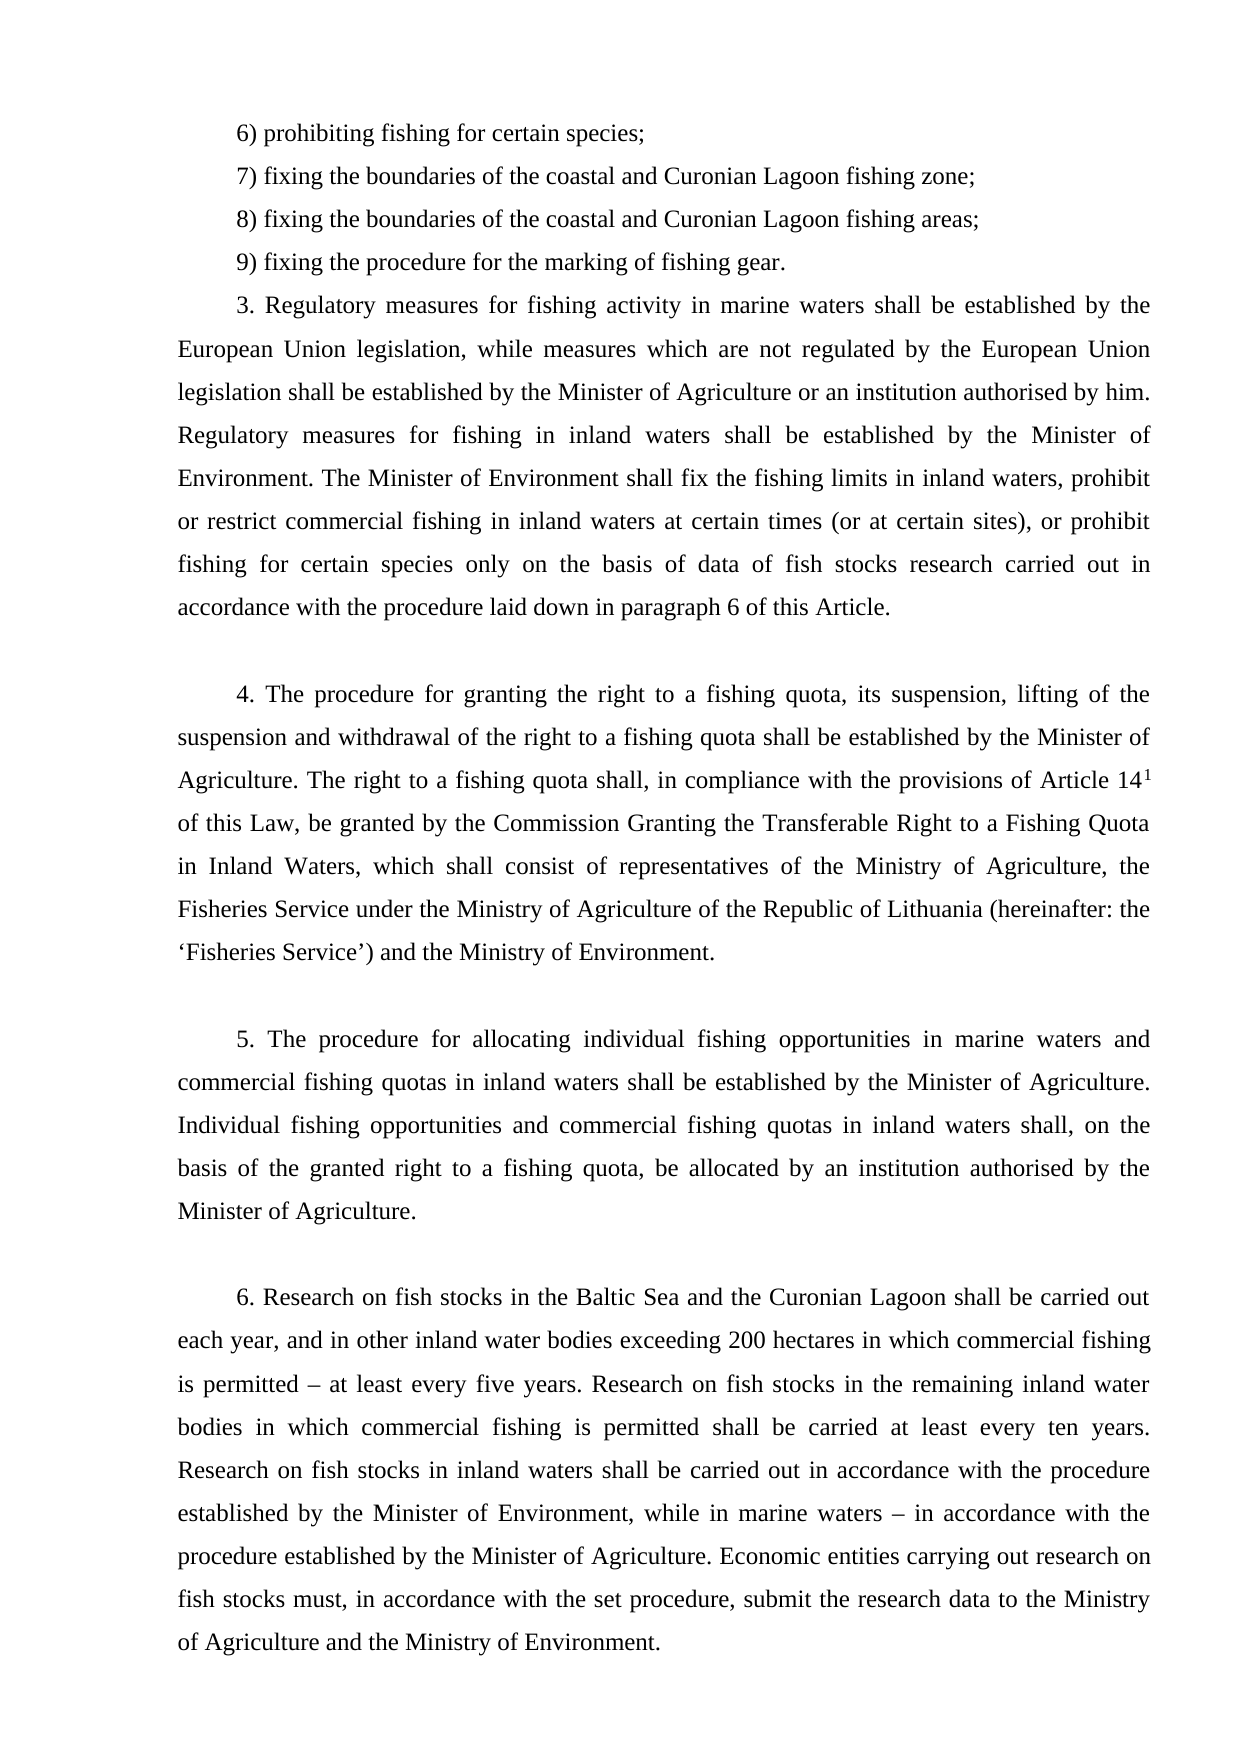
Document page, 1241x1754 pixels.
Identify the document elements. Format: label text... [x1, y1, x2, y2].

text 6) prohibiting fishing for certain species; [177, 118, 1152, 147]
text 5. The procedure for allocating individual fishing opportunities in marine waters and commercial fishing quotas in inland waters shall be established by the Minister of Agriculture. Individual fishing opportunities and commercial fishing quotas in inland waters shall, on the basis of the granted right to a fishing quota, be allocated by an institution authorised by the Minister of Agriculture. [177, 1024, 1152, 1225]
text 4. The procedure for granting the right to a fishing quota, its suspension, lifting of the suspension and withdrawal of the right to a fishing quota shall be established by the Minister of Agriculture. The right to a fishing quota shall, in compliance with the provisions of Article 141 of this Law, be granted by the Commission Granting the Transferable Right to a Fishing Quota in Inland Waters, which shall consist of representatives of the Ministry of Agriculture, the Fisheries Service under the Ministry of Agriculture of the Republic of Lithuania (hereinafter: the ‘Fisheries Service’) and the Ministry of Environment. [177, 679, 1152, 966]
text 6. Research on fish stocks in the Baltic Sea and the Curonian Lagoon shall be carried out each year, and in other inland water bodies exceeding 200 hectares in which commercial fishing is permitted – at least every five years. Research on fish stocks in the remaining inland water bodies in which commercial fishing is permitted shall be carried at least every ten years. Research on fish stocks in inland waters shall be carried out in accordance with the procedure established by the Minister of Environment, while in marine waters – in accordance with the procedure established by the Minister of Agriculture. Economic entities carrying out research on fish stocks must, in accordance with the set procedure, submit the research data to the Ministry of Agriculture and the Ministry of Environment. [177, 1282, 1152, 1656]
text 7) fixing the boundaries of the coastal and Curonian Lagoon fishing zone; [177, 161, 1152, 190]
text 8) fixing the boundaries of the coastal and Curonian Lagoon fishing areas; [177, 204, 1152, 233]
text 3. Regulatory measures for fishing activity in marine waters shall be established by the European Union legislation, while measures which are not regulated by the European Union legislation shall be established by the Minister of Agriculture or an institution authorised by him. Regulatory measures for fishing in inland waters shall be established by the Minister of Environment. The Minister of Environment shall fix the fishing limits in inland waters, prohibit or restrict commercial fishing in inland waters at certain times (or at certain sites), or prohibit fishing for certain species only on the basis of data of fish stocks research carried out in accordance with the procedure laid down in paragraph 6 of this Article. [177, 291, 1152, 621]
text 9) fixing the procedure for the marking of fishing gear. [177, 247, 1152, 276]
